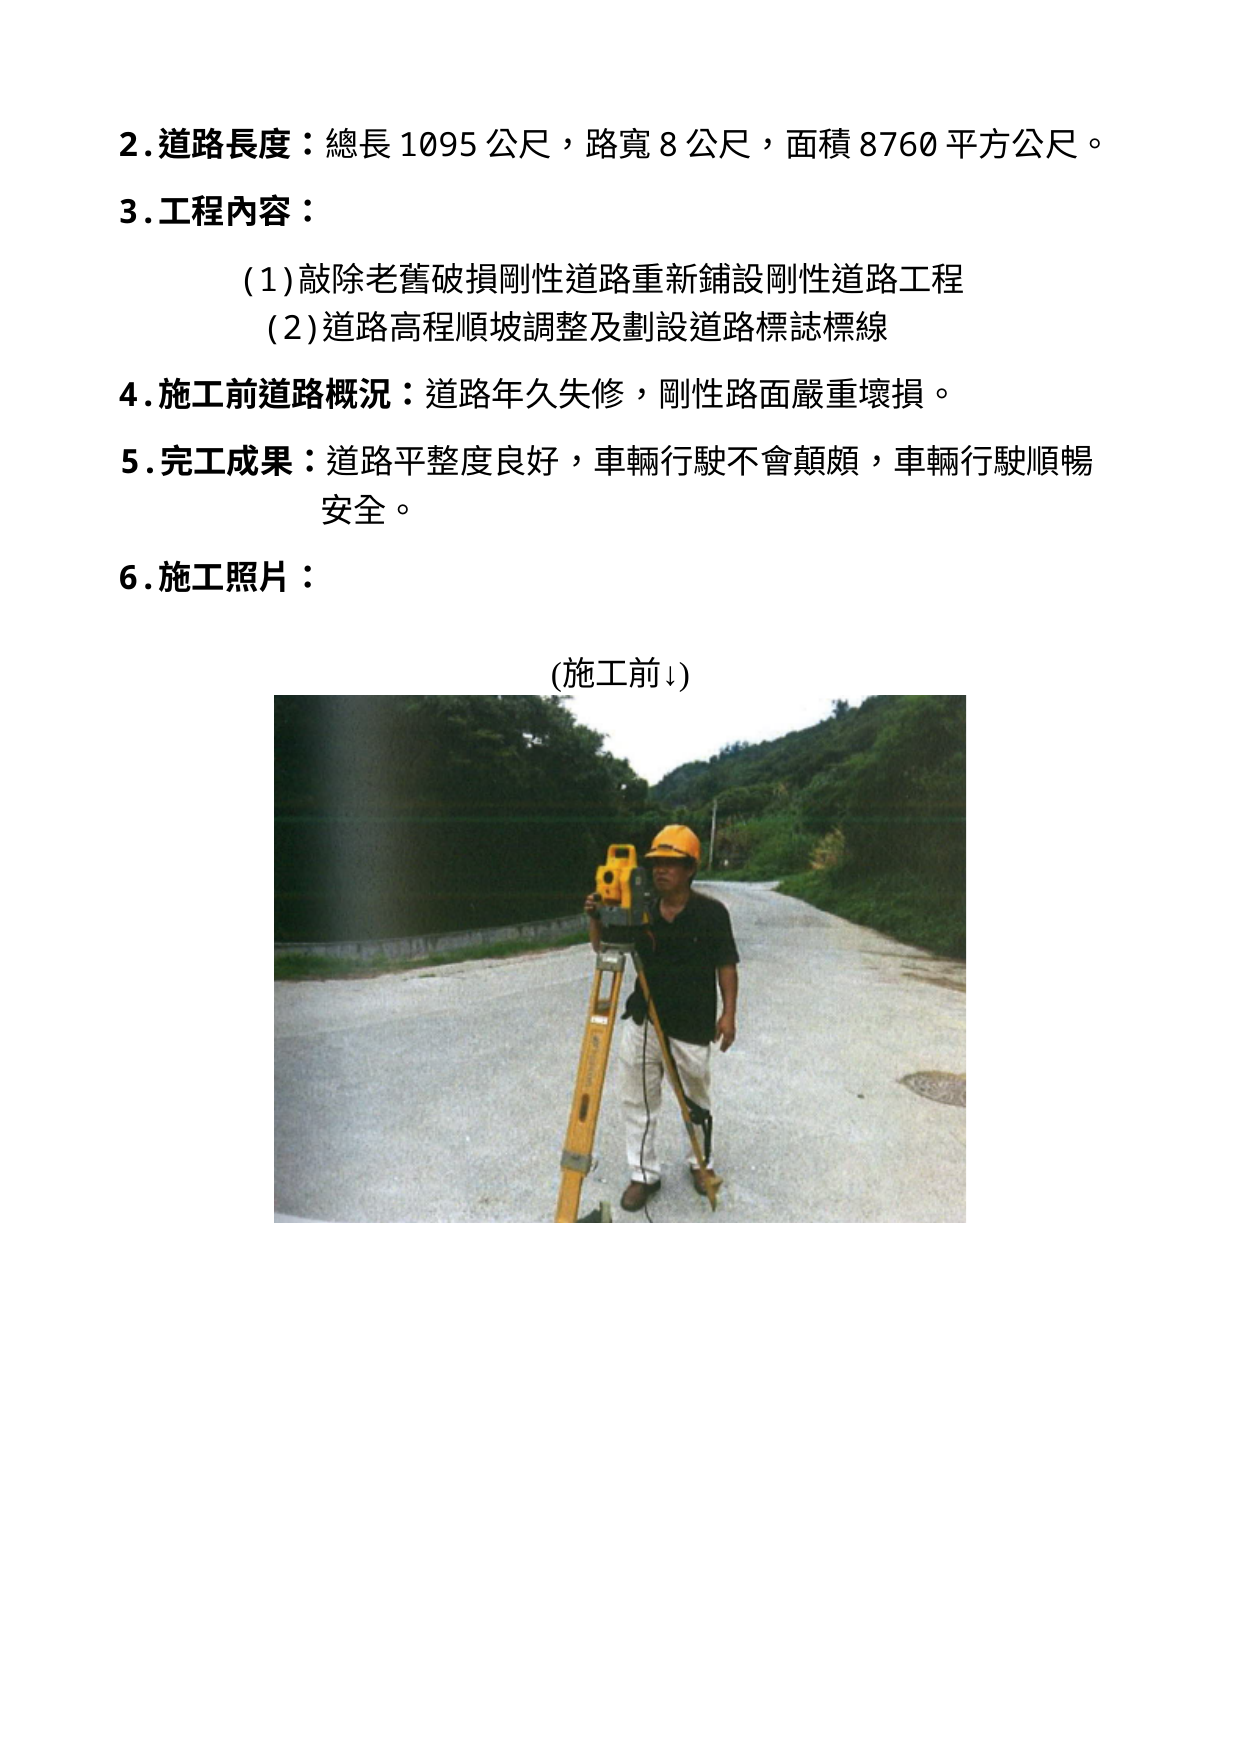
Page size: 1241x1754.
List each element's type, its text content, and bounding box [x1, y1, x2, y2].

subtitle (2)道路高程順坡調整及劃設道路標誌標線 [142, 301, 1122, 349]
text 2.道路長度：總長1095公尺，路寬8公尺，面積8760平方公尺。 [118, 118, 1122, 167]
text (1)敲除老舊破損剛性道路重新鋪設剛性道路工程 [118, 252, 1122, 301]
text 5.完工成果：道路平整度良好，車輛行駛不會顛頗，車輛行駛順暢安全。 [120, 435, 1122, 532]
text 4.施工前道路概況：道路年久失修，剛性路面嚴重壞損。 [118, 368, 1122, 417]
text 6.施工照片： [118, 551, 1122, 599]
text (施工前↓) [118, 647, 1122, 695]
text 3.工程內容： [118, 185, 1122, 234]
